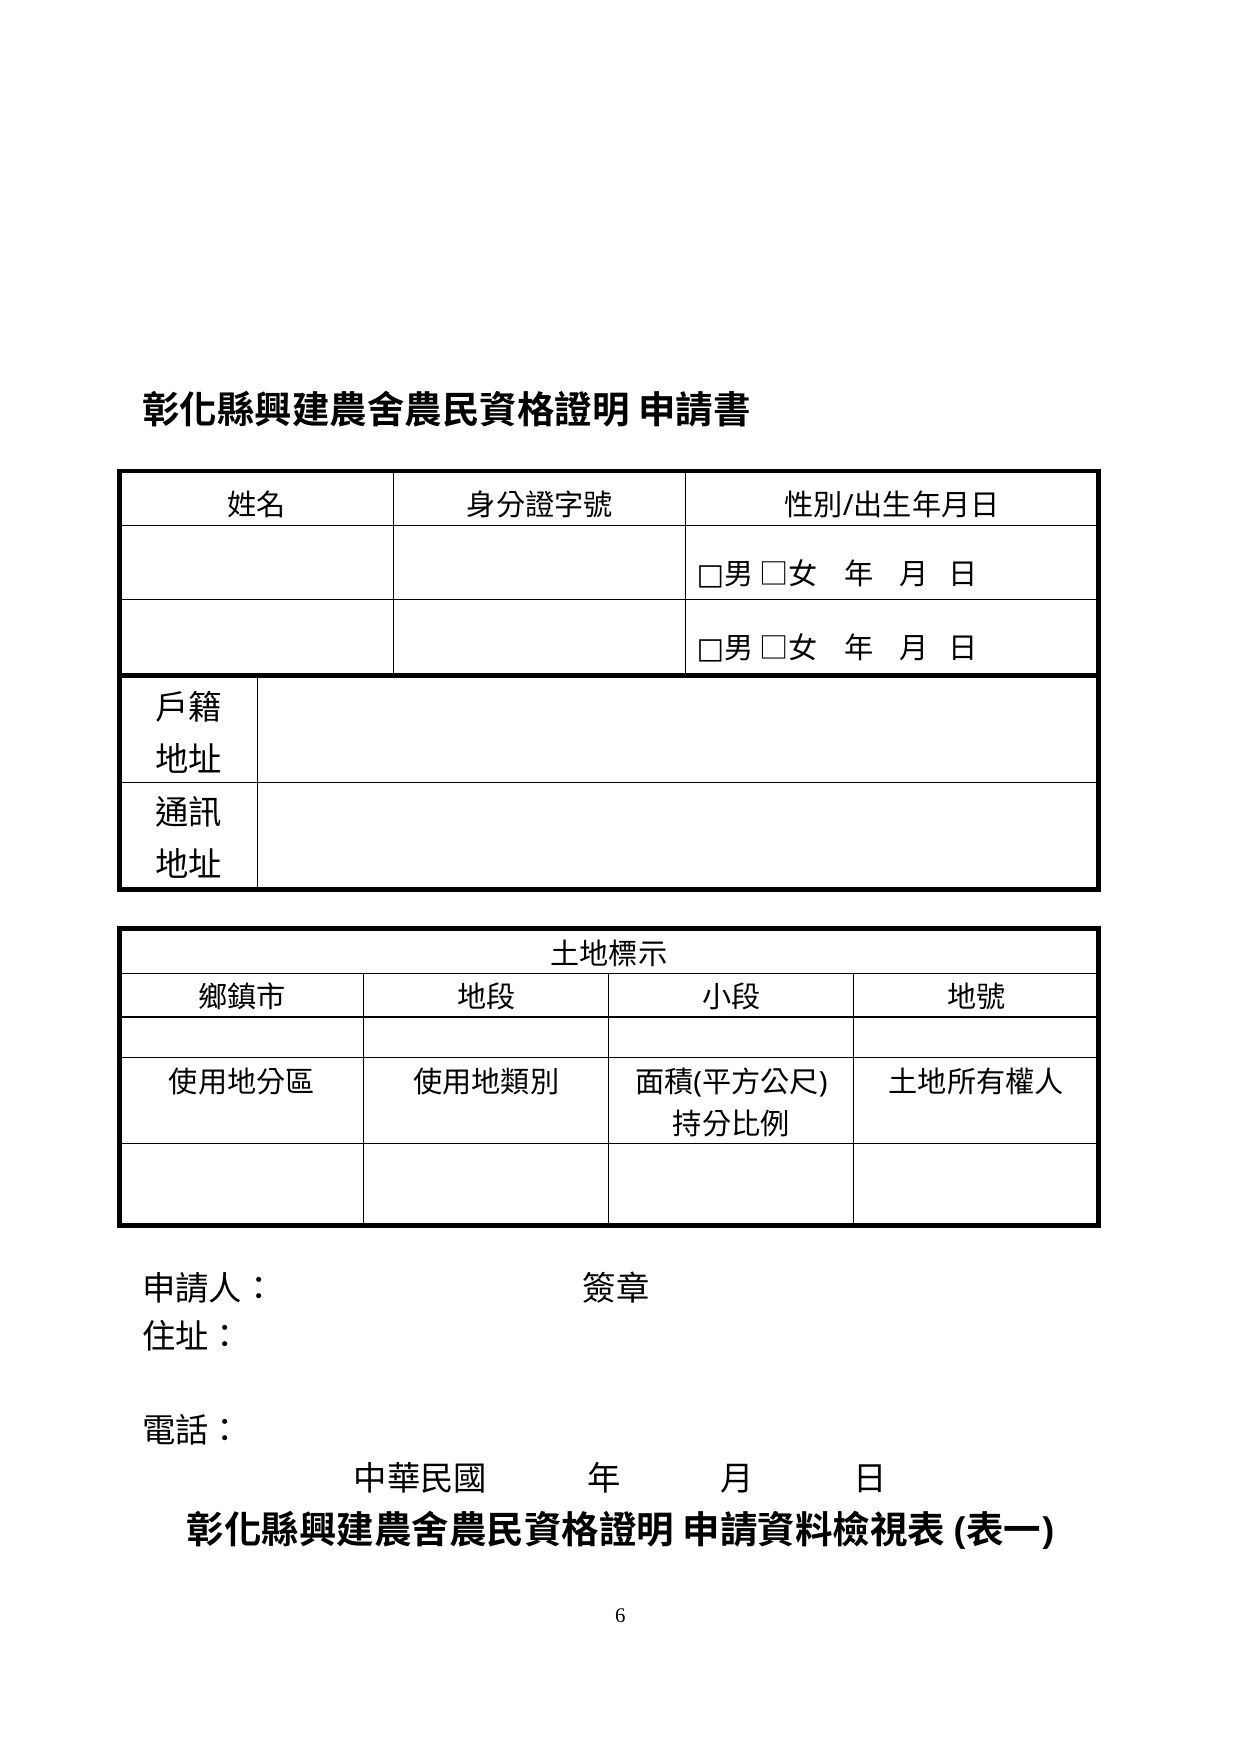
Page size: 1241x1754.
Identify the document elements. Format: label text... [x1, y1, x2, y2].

table_cell [854, 1144, 1096, 1223]
table_cell 使用地類別 [364, 1058, 608, 1143]
table_cell 地段 [364, 974, 608, 1016]
text 住址： [142, 1310, 1098, 1358]
table_header 土地標示 [122, 931, 1096, 973]
table_cell □男 □女 年 月 日 [686, 526, 1096, 599]
text 電話： [142, 1404, 1098, 1452]
table_cell [364, 1144, 608, 1223]
table_cell 使用地分區 [122, 1058, 363, 1143]
table_cell [854, 1018, 1096, 1057]
table_cell [122, 600, 393, 673]
table_cell [258, 783, 1096, 887]
table_cell [394, 600, 685, 673]
table_cell □男 □女 年 月 日 [686, 600, 1096, 673]
table_cell [394, 526, 685, 599]
table_cell 土地所有權人 [854, 1058, 1096, 1143]
table_cell 戶籍 地址 [122, 678, 257, 782]
table_cell 小段 [609, 974, 853, 1016]
table_cell 地號 [854, 974, 1096, 1016]
table_cell [364, 1018, 608, 1057]
table_cell [122, 1018, 363, 1057]
table_header 姓名 [122, 473, 393, 525]
table_cell 通訊 地址 [122, 783, 257, 887]
table_header 性別/出生年月日 [686, 473, 1096, 525]
table_cell [122, 1144, 363, 1223]
table_cell [258, 678, 1096, 782]
table_cell 鄉鎮市 [122, 974, 363, 1016]
table_cell 面積(平方公尺) 持分比例 [609, 1058, 853, 1143]
text 彰化縣興建農舍農民資格證明 申請書 [142, 380, 1098, 434]
text 申請人： 簽章 [142, 1262, 1098, 1310]
table_header 身分證字號 [394, 473, 685, 525]
table_cell [609, 1144, 853, 1223]
table_cell [122, 526, 393, 599]
text 彰化縣興建農舍農民資格證明 申請資料檢視表 (表一) [142, 1500, 1098, 1555]
text 中華民國 年 月 日 [142, 1452, 1098, 1500]
table_cell [609, 1018, 853, 1057]
